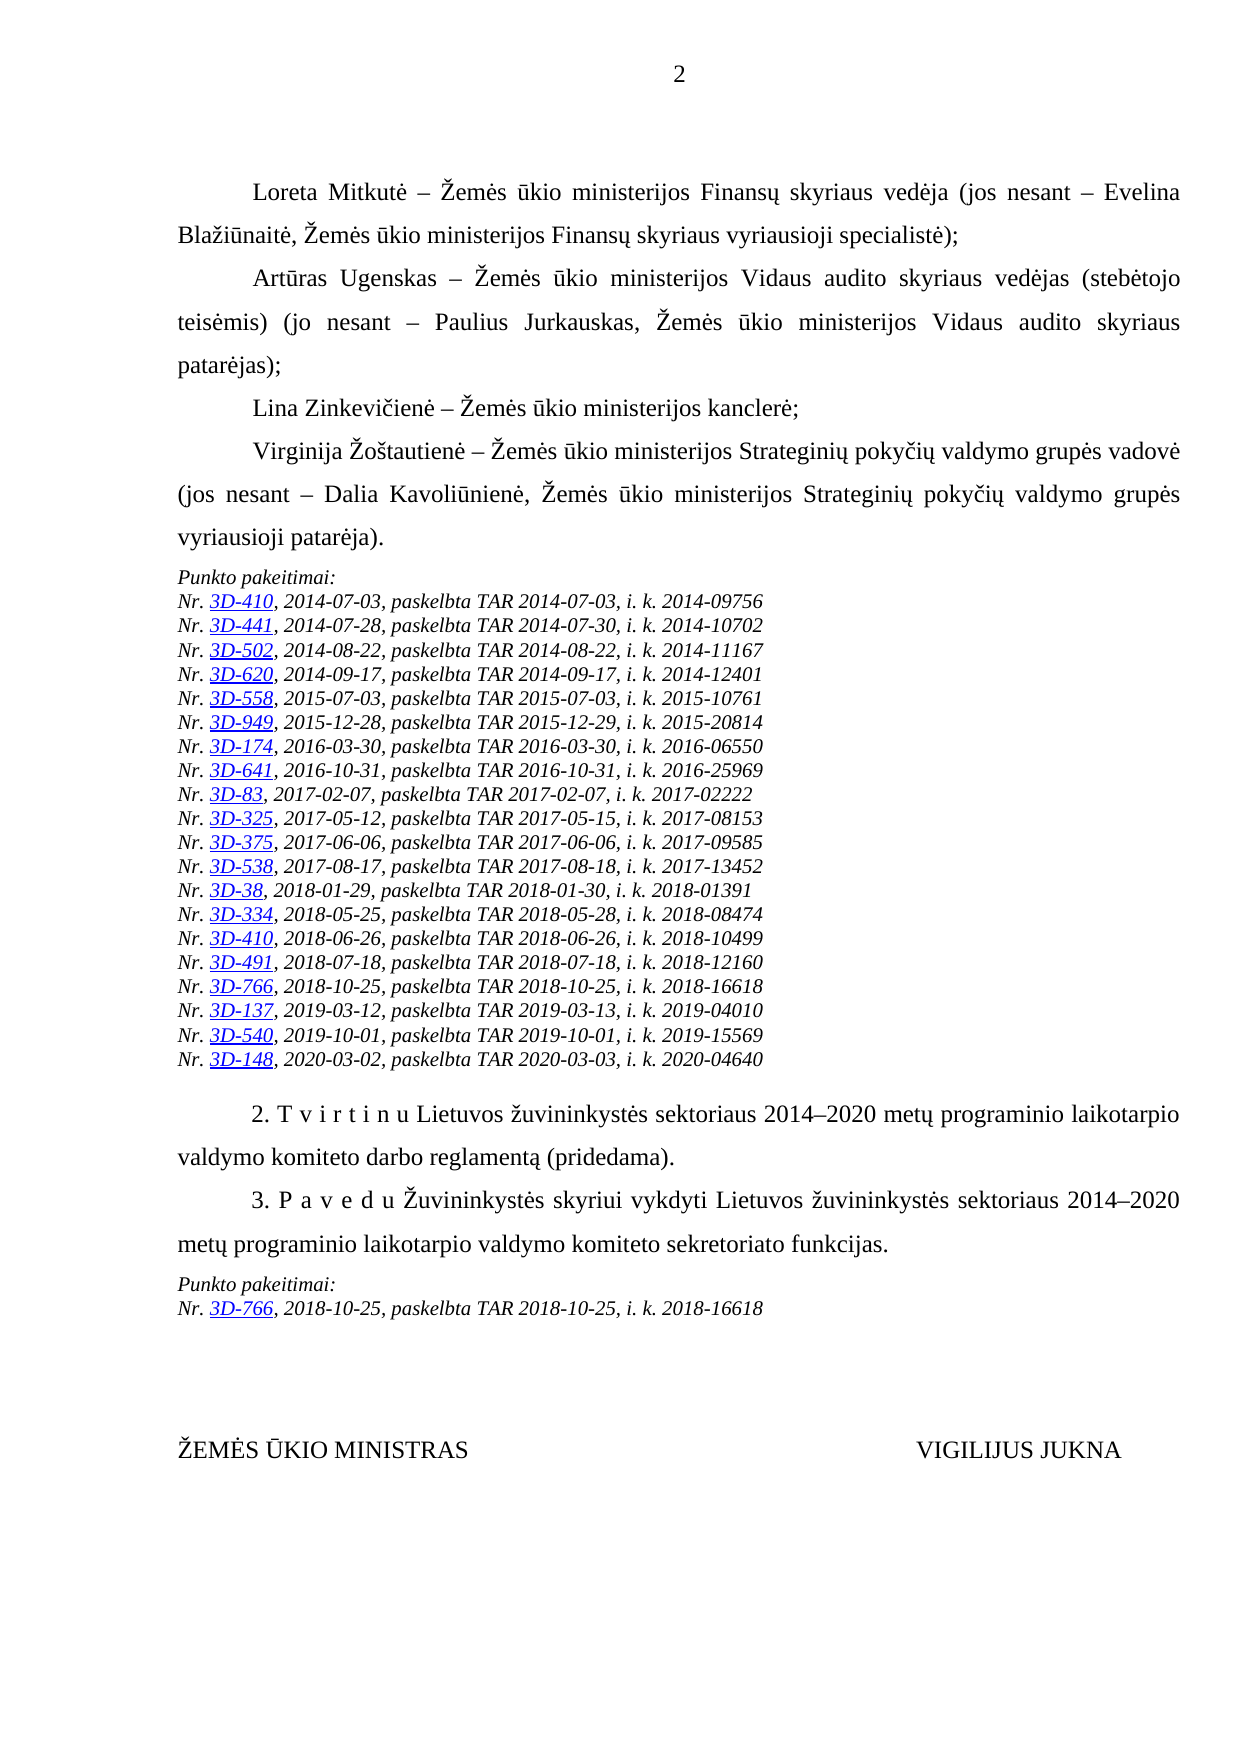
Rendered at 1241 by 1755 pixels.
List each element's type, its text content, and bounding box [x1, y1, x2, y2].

text Nr. 3D-375, 2017-06-06, paskelbta TAR 2017-06-06, i. k. 2017-09585 [177, 830, 1181, 854]
text 3. P a v e d u Žuvininkystės skyriui vykdyti Lietuvos žuvininkystės sektoriaus 2014–2020 metų programinio laikotarpio valdymo komiteto sekretoriato funkcijas. [177, 1186, 1181, 1257]
text Nr. 3D-148, 2020-03-02, paskelbta TAR 2020-03-03, i. k. 2020-04640 [177, 1047, 1181, 1071]
text Nr. 3D-441, 2014-07-28, paskelbta TAR 2014-07-30, i. k. 2014-10702 [177, 613, 1181, 637]
text Nr. 3D-766, 2018-10-25, paskelbta TAR 2018-10-25, i. k. 2018-16618 [177, 1296, 1181, 1320]
text Punkto pakeitimai: [177, 565, 1181, 589]
text Nr. 3D-620, 2014-09-17, paskelbta TAR 2014-09-17, i. k. 2014-12401 [177, 662, 1181, 686]
text Nr. 3D-538, 2017-08-17, paskelbta TAR 2017-08-18, i. k. 2017-13452 [177, 854, 1181, 878]
text Žemės ūkio ministras Vigilijus Jukna [177, 1435, 1181, 1464]
text Loreta Mitkutė – Žemės ūkio ministerijos Finansų skyriaus vedėja (jos nesant – Evelina Blažiūnaitė, Žemės ūkio ministerijos Finansų skyriaus vyriausioji specialistė); [177, 177, 1181, 249]
text Nr. 3D-334, 2018-05-25, paskelbta TAR 2018-05-28, i. k. 2018-08474 [177, 902, 1181, 926]
text Nr. 3D-491, 2018-07-18, paskelbta TAR 2018-07-18, i. k. 2018-12160 [177, 950, 1181, 974]
text Virginija Žoštautienė – Žemės ūkio ministerijos Strateginių pokyčių valdymo grupės vadovė (jos nesant – Dalia Kavoliūnienė, Žemės ūkio ministerijos Strateginių pokyčių valdymo grupės vyriausioji patarėja). [177, 436, 1181, 551]
text Nr. 3D-38, 2018-01-29, paskelbta TAR 2018-01-30, i. k. 2018-01391 [177, 878, 1181, 902]
text Nr. 3D-641, 2016-10-31, paskelbta TAR 2016-10-31, i. k. 2016-25969 [177, 758, 1181, 782]
text 2. T v i r t i n u Lietuvos žuvininkystės sektoriaus 2014–2020 metų programinio laikotarpio valdymo komiteto darbo reglamentą (pridedama). [177, 1099, 1181, 1171]
text Nr. 3D-558, 2015-07-03, paskelbta TAR 2015-07-03, i. k. 2015-10761 [177, 686, 1181, 710]
text Nr. 3D-502, 2014-08-22, paskelbta TAR 2014-08-22, i. k. 2014-11167 [177, 637, 1181, 662]
text Nr. 3D-174, 2016-03-30, paskelbta TAR 2016-03-30, i. k. 2016-06550 [177, 734, 1181, 758]
text Nr. 3D-766, 2018-10-25, paskelbta TAR 2018-10-25, i. k. 2018-16618 [177, 974, 1181, 998]
text Nr. 3D-410, 2018-06-26, paskelbta TAR 2018-06-26, i. k. 2018-10499 [177, 926, 1181, 950]
text Nr. 3D-540, 2019-10-01, paskelbta TAR 2019-10-01, i. k. 2019-15569 [177, 1022, 1181, 1047]
text Nr. 3D-325, 2017-05-12, paskelbta TAR 2017-05-15, i. k. 2017-08153 [177, 806, 1181, 830]
text Nr. 3D-949, 2015-12-28, paskelbta TAR 2015-12-29, i. k. 2015-20814 [177, 710, 1181, 734]
text Nr. 3D-83, 2017-02-07, paskelbta TAR 2017-02-07, i. k. 2017-02222 [177, 782, 1181, 806]
text Artūras Ugenskas – Žemės ūkio ministerijos Vidaus audito skyriaus vedėjas (stebėtojo teisėmis) (jo nesant – Paulius Jurkauskas, Žemės ūkio ministerijos Vidaus audito skyriaus patarėjas); [177, 263, 1181, 378]
text Punkto pakeitimai: [177, 1272, 1181, 1296]
text Nr. 3D-410, 2014-07-03, paskelbta TAR 2014-07-03, i. k. 2014-09756 [177, 589, 1181, 613]
text Lina Zinkevičienė – Žemės ūkio ministerijos kanclerė; [177, 393, 1181, 422]
text Nr. 3D-137, 2019-03-12, paskelbta TAR 2019-03-13, i. k. 2019-04010 [177, 998, 1181, 1022]
